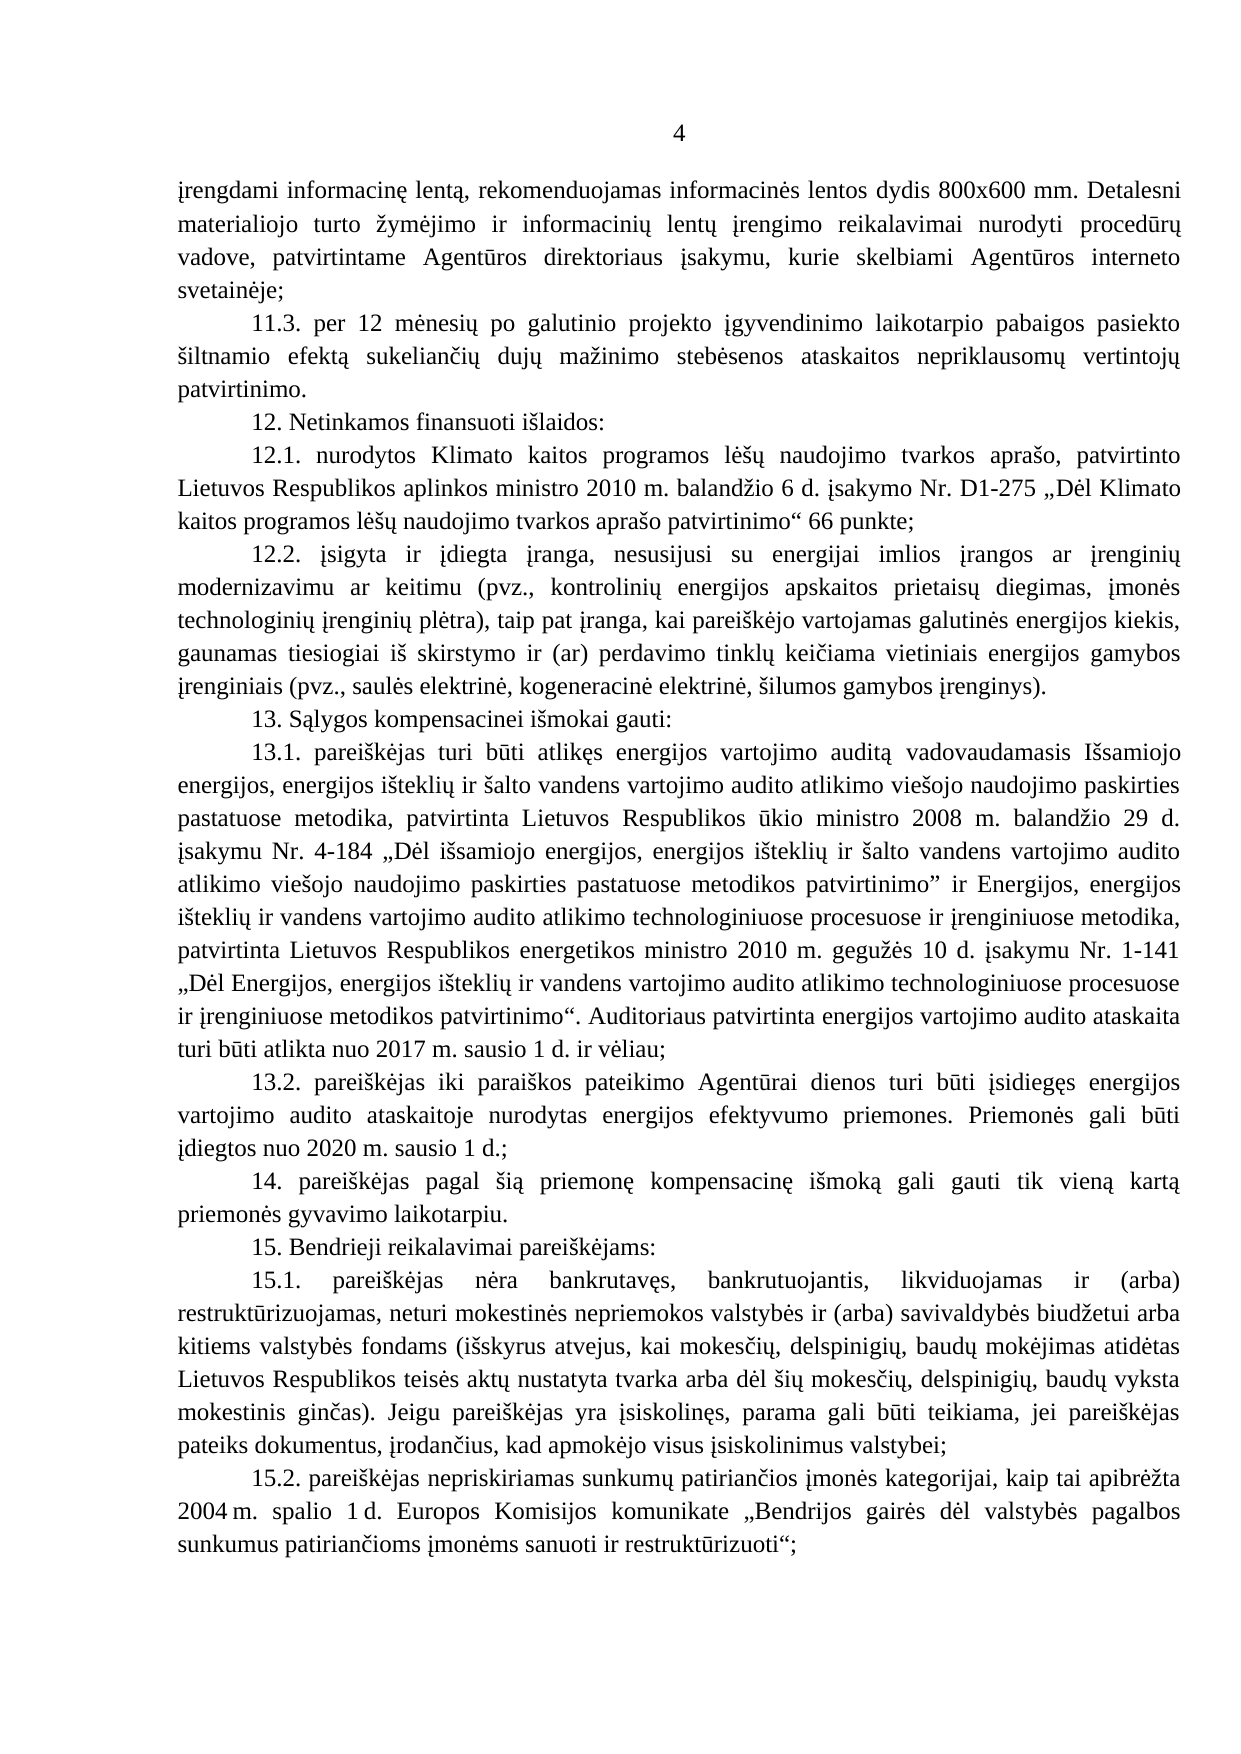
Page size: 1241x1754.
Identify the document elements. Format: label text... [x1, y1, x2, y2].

text 15. Bendrieji reikalavimai pareiškėjams: [177, 1232, 1181, 1261]
text 12.1. nurodytos Klimato kaitos programos lėšų naudojimo tvarkos aprašo, patvirtinto Lietuvos Respublikos aplinkos ministro 2010 m. balandžio 6 d. įsakymo Nr. D1-275 „Dėl Klimato kaitos programos lėšų naudojimo tvarkos aprašo patvirtinimo“ 66 punkte; [177, 440, 1181, 534]
text 12.2. įsigyta ir įdiegta įranga, nesusijusi su energijai imlios įrangos ar įrenginių modernizavimu ar keitimu (pvz., kontrolinių energijos apskaitos prietaisų diegimas, įmonės technologinių įrenginių plėtra), taip pat įranga, kai pareiškėjo vartojamas galutinės energijos kiekis, gaunamas tiesiogiai iš skirstymo ir (ar) perdavimo tinklų keičiama vietiniais energijos gamybos įrenginiais (pvz., saulės elektrinė, kogeneracinė elektrinė, šilumos gamybos įrenginys). [177, 539, 1181, 700]
text 14. pareiškėjas pagal šią priemonę kompensacinę išmoką gali gauti tik vieną kartą priemonės gyvavimo laikotarpiu. [177, 1166, 1181, 1228]
text 13.1. pareiškėjas turi būti atlikęs energijos vartojimo auditą vadovaudamasis Išsamiojo energijos, energijos išteklių ir šalto vandens vartojimo audito atlikimo viešojo naudojimo paskirties pastatuose metodika, patvirtinta Lietuvos Respublikos ūkio ministro 2008 m. balandžio 29 d. įsakymu Nr. 4-184 „Dėl išsamiojo energijos, energijos išteklių ir šalto vandens vartojimo audito atlikimo viešojo naudojimo paskirties pastatuose metodikos patvirtinimo” ir Energijos, energijos išteklių ir vandens vartojimo audito atlikimo technologiniuose procesuose ir įrenginiuose metodika, patvirtinta Lietuvos Respublikos energetikos ministro 2010 m. gegužės 10 d. įsakymu Nr. 1-141 „Dėl Energijos, energijos išteklių ir vandens vartojimo audito atlikimo technologiniuose procesuose ir įrenginiuose metodikos patvirtinimo“. Auditoriaus patvirtinta energijos vartojimo audito ataskaita turi būti atlikta nuo 2017 m. sausio 1 d. ir vėliau; [177, 737, 1181, 1063]
text 13.2. pareiškėjas iki paraiškos pateikimo Agentūrai dienos turi būti įsidiegęs energijos vartojimo audito ataskaitoje nurodytas energijos efektyvumo priemones. Priemonės gali būti įdiegtos nuo 2020 m. sausio 1 d.; [177, 1067, 1181, 1162]
text įrengdami informacinę lentą, rekomenduojamas informacinės lentos dydis 800x600 mm. Detalesni materialiojo turto žymėjimo ir informacinių lentų įrengimo reikalavimai nurodyti procedūrų vadove, patvirtintame Agentūros direktoriaus įsakymu, kurie skelbiami Agentūros interneto svetainėje; [177, 176, 1181, 303]
text 15.1. pareiškėjas nėra bankrutavęs, bankrutuojantis, likviduojamas ir (arba) restruktūrizuojamas, neturi mokestinės nepriemokos valstybės ir (arba) savivaldybės biudžetui arba kitiems valstybės fondams (išskyrus atvejus, kai mokesčių, delspinigių, baudų mokėjimas atidėtas Lietuvos Respublikos teisės aktų nustatyta tvarka arba dėl šių mokesčių, delspinigių, baudų vyksta mokestinis ginčas). Jeigu pareiškėjas yra įsiskolinęs, parama gali būti teikiama, jei pareiškėjas pateiks dokumentus, įrodančius, kad apmokėjo visus įsiskolinimus valstybei; [177, 1265, 1181, 1459]
text 11.3. per 12 mėnesių po galutinio projekto įgyvendinimo laikotarpio pabaigos pasiekto šiltnamio efektą sukeliančių dujų mažinimo stebėsenos ataskaitos nepriklausomų vertintojų patvirtinimo. [177, 308, 1181, 402]
text 13. Sąlygos kompensacinei išmokai gauti: [177, 704, 1181, 733]
text 15.2. pareiškėjas nepriskiriamas sunkumų patiriančios įmonės kategorijai, kaip tai apibrėžta 2004 m. spalio 1 d. Europos Komisijos komunikate „Bendrijos gairės dėl valstybės pagalbos sunkumus patiriančioms įmonėms sanuoti ir restruktūrizuoti“; [177, 1463, 1181, 1558]
text 12. Netinkamos finansuoti išlaidos: [177, 407, 1181, 436]
